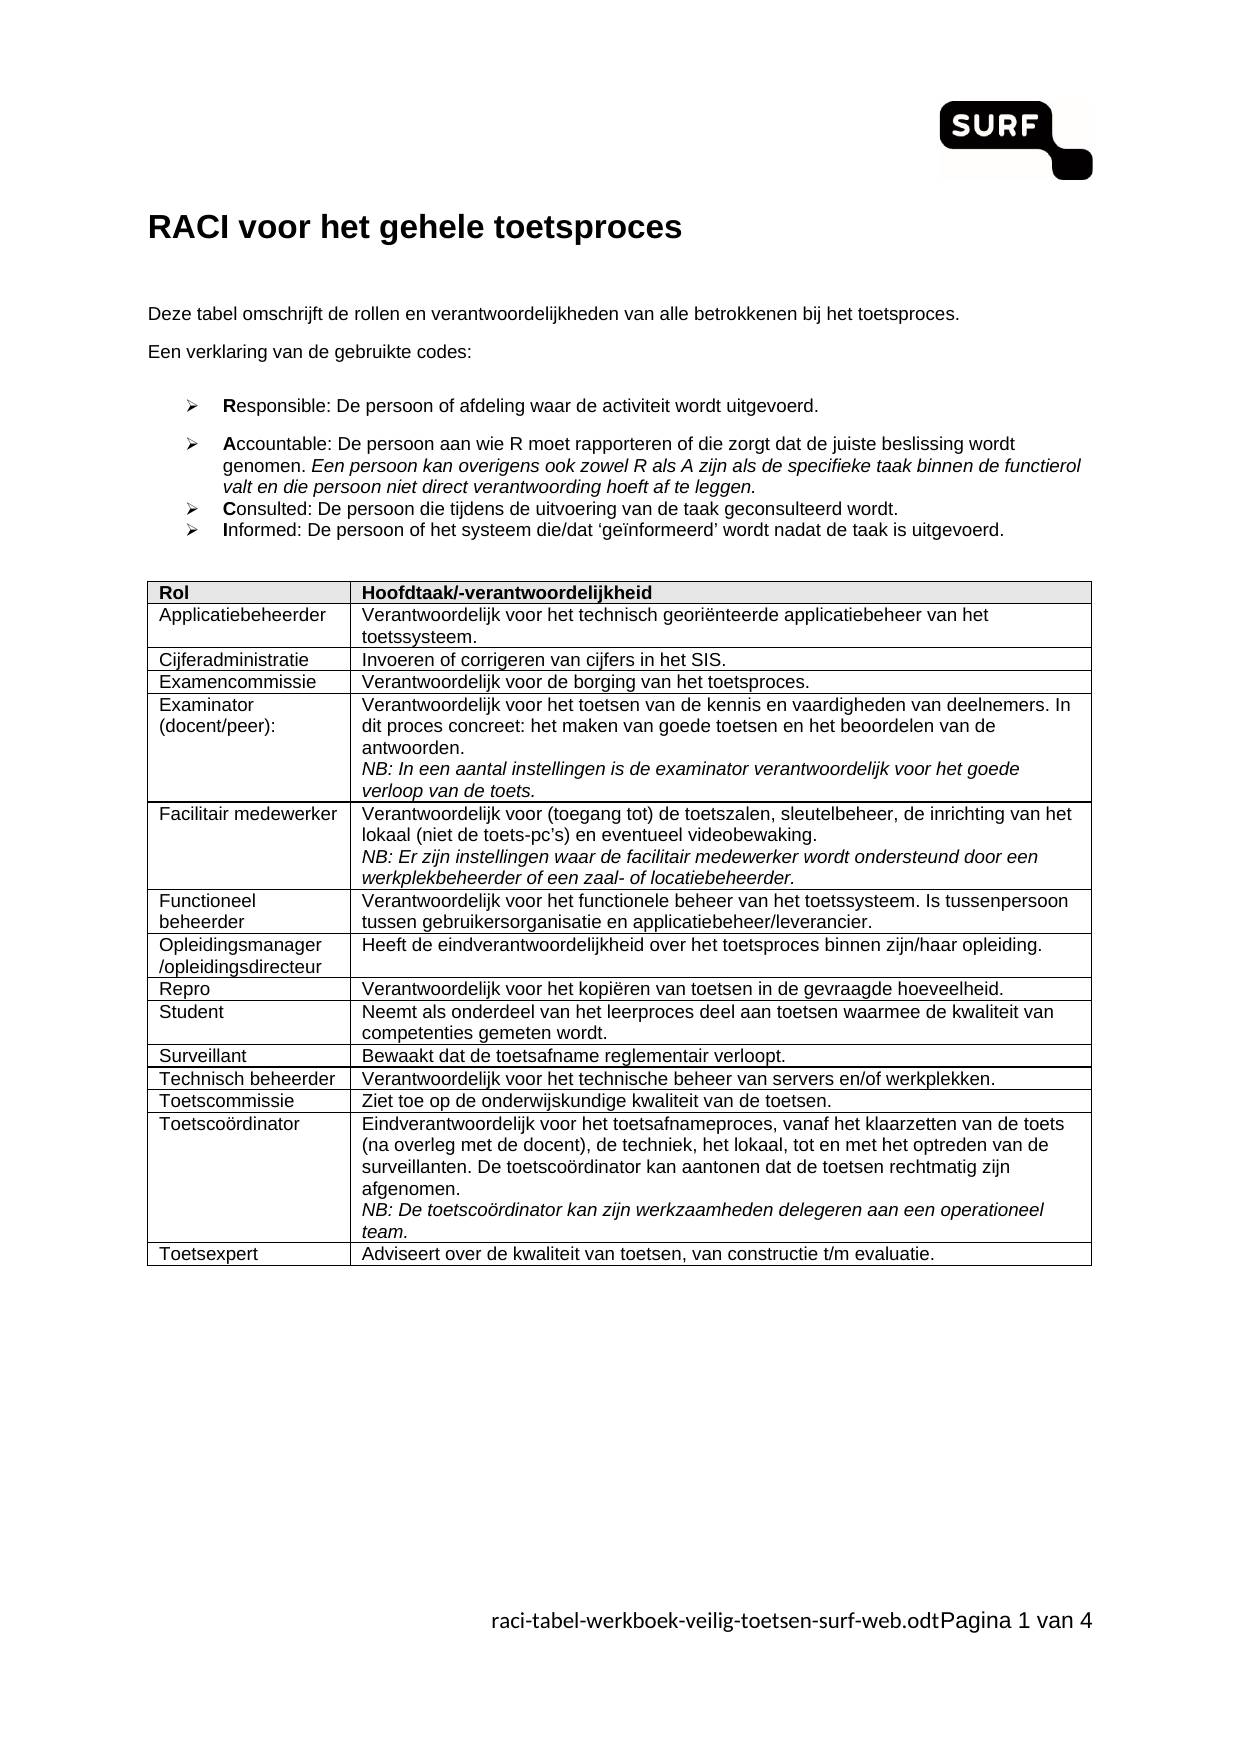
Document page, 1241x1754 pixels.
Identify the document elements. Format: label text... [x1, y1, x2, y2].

table_cell Examencommissie [148, 671, 350, 692]
table_cell Toetscoördinator [148, 1113, 350, 1242]
table_cell Facilitair medewerker [148, 803, 350, 889]
table_cell Cijferadministratie [148, 648, 350, 670]
table_cell Repro [148, 978, 350, 999]
table_cell Verantwoordelijk voor het technisch georiënteerde applicatiebeheer van het toetssysteem. [351, 604, 1091, 647]
table_cell Verantwoordelijk voor het technische beheer van servers en/of werkplekken. [351, 1068, 1091, 1089]
table_cell Adviseert over de kwaliteit van toetsen, van constructie t/m evaluatie. [351, 1243, 1091, 1264]
table_cell Verantwoordelijk voor het kopiëren van toetsen in de gevraagde hoeveelheid. [351, 978, 1091, 999]
table_cell Neemt als onderdeel van het leerproces deel aan toetsen waarmee de kwaliteit van competenties gemeten wordt. [351, 1001, 1091, 1044]
table_cell Invoeren of corrigeren van cijfers in het SIS. [351, 648, 1091, 670]
table_cell Bewaakt dat de toetsafname reglementair verloopt. [351, 1045, 1091, 1066]
list Responsible: De persoon of afdeling waar de activiteit wordt uitgevoerd. [185, 395, 1093, 416]
table_cell Surveillant [148, 1045, 350, 1066]
table_cell Student [148, 1001, 350, 1044]
text RACI voor het gehele toetsproces [148, 207, 1093, 245]
table_cell Eindverantwoordelijk voor het toetsafnameproces, vanaf het klaarzetten van de toets (na overleg met de docent), de techniek, het lokaal, tot en met het optreden van de surveillanten. De toetscoördinator kan aantonen dat de toetsen rechtmatig zijn afgenomen. NB: De toetscoördinator kan zijn werkzaamheden delegeren aan een operationeel team. [351, 1113, 1091, 1242]
table_cell Verantwoordelijk voor de borging van het toetsproces. [351, 671, 1091, 692]
table_cell Opleidingsmanager /opleidingsdirecteur [148, 934, 350, 977]
table_cell Verantwoordelijk voor (toegang tot) de toetszalen, sleutelbeheer, de inrichting van het lokaal (niet de toets-pc’s) en eventueel videobewaking. NB: Er zijn instellingen waar de facilitair medewerker wordt ondersteund door een werkplekbeheerder of een zaal- of locatiebeheerder. [351, 803, 1091, 889]
table_cell Toetsexpert [148, 1243, 350, 1264]
list Consulted: De persoon die tijdens de uitvoering van de taak geconsulteerd wordt. [185, 498, 1093, 519]
table_header Hoofdtaak/-verantwoordelijkheid [351, 582, 1091, 603]
table_cell Toetscommissie [148, 1090, 350, 1112]
table_cell Verantwoordelijk voor het functionele beheer van het toetssysteem. Is tussenpersoon tussen gebruikersorganisatie en applicatiebeheer/leverancier. [351, 890, 1091, 933]
table_cell Applicatiebeheerder [148, 604, 350, 647]
list Informed: De persoon of het systeem die/dat ‘geïnformeerd’ wordt nadat de taak is uitgevoerd. [185, 519, 1093, 541]
list Accountable: De persoon aan wie R moet rapporteren of die zorgt dat de juiste beslissing wordt genomen. Een persoon kan overigens ook zowel R als A zijn als de specifieke taak binnen de functierol valt en die persoon niet direct verantwoording hoeft af te leggen. [185, 433, 1093, 498]
table_cell Functioneel beheerder [148, 890, 350, 933]
table_cell Technisch beheerder [148, 1068, 350, 1089]
table_cell Heeft de eindverantwoordelijkheid over het toetsproces binnen zijn/haar opleiding. [351, 934, 1091, 977]
text Een verklaring van de gebruikte codes: [148, 341, 1093, 362]
table_cell Ziet toe op de onderwijskundige kwaliteit van de toetsen. [351, 1090, 1091, 1112]
table_cell Examinator (docent/peer): [148, 694, 350, 801]
table_header Rol [148, 582, 350, 603]
text Deze tabel omschrijft de rollen en verantwoordelijkheden van alle betrokkenen bij het toetsproces. [148, 303, 1093, 324]
table_cell Verantwoordelijk voor het toetsen van de kennis en vaardigheden van deelnemers. In dit proces concreet: het maken van goede toetsen en het beoordelen van de antwoorden. NB: In een aantal instellingen is de examinator verantwoordelijk voor het goede verloop van de toets. [351, 694, 1091, 801]
